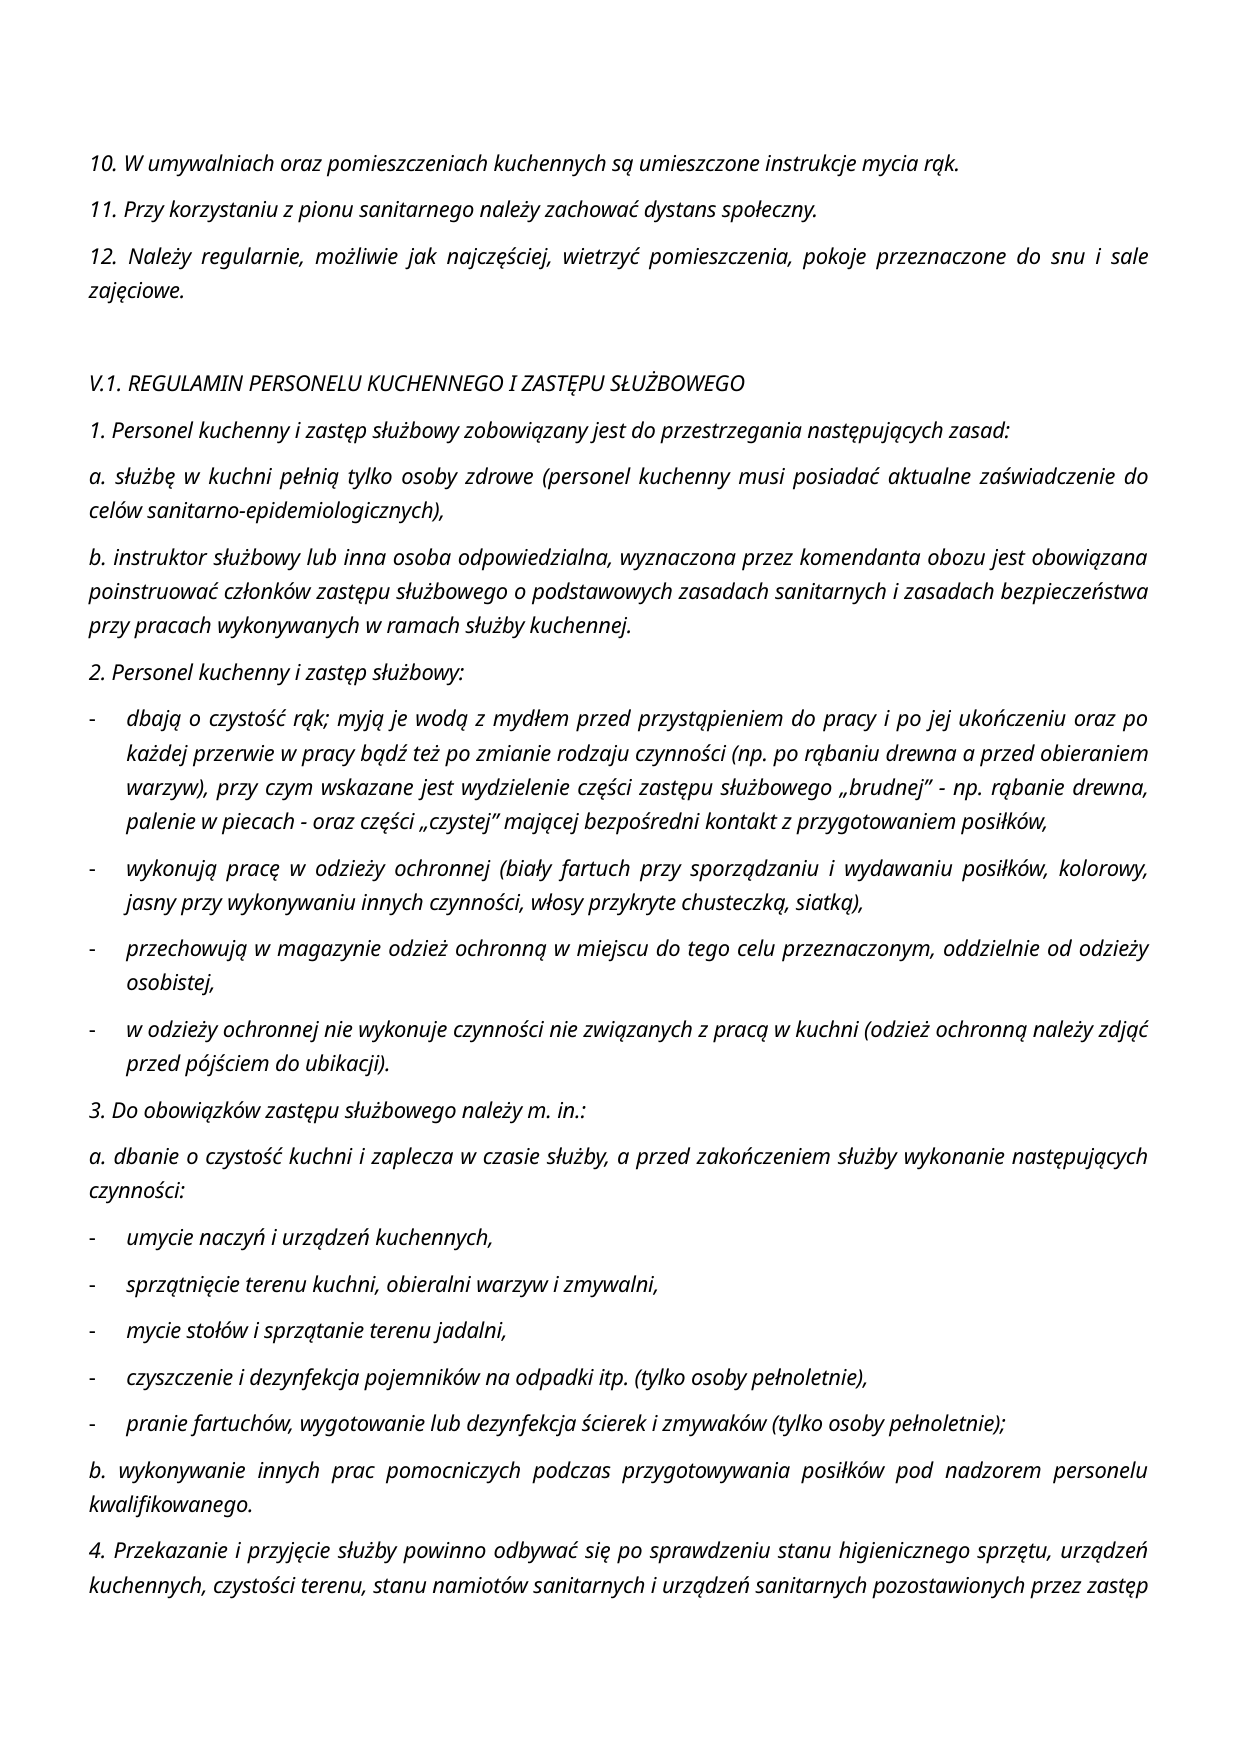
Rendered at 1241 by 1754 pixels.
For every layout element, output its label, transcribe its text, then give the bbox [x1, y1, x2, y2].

text 1. Personel kuchenny i zastęp służbowy zobowiązany jest do przestrzegania następujących zasad: [89, 415, 1152, 444]
text 2. Personel kuchenny i zastęp służbowy: [89, 657, 1152, 687]
text a. dbanie o czystość kuchni i zaplecza w czasie służby, a przed zakończeniem służby wykonanie następujących czynności: [89, 1141, 1152, 1205]
list umycie naczyń i urządzeń kuchennych, [89, 1222, 1152, 1252]
list przechowują w magazynie odzież ochronną w miejscu do tego celu przeznaczonym, oddzielnie od odzieży osobistej, [89, 933, 1152, 997]
list wykonują pracę w odzieży ochronnej (biały fartuch przy sporządzaniu i wydawaniu posiłków, kolorowy, jasny przy wykonywaniu innych czynności, włosy przykryte chusteczką, siatką), [89, 852, 1152, 916]
text 3. Do obowiązków zastępu służbowego należy m. in.: [89, 1095, 1152, 1124]
list dbają o czystość rąk; myją je wodą z mydłem przed przystąpieniem do pracy i po jej ukończeniu oraz po każdej przerwie w pracy bądź też po zmianie rodzaju czynności (np. po rąbaniu drewna a przed obieraniem warzyw), przy czym wskazane jest wydzielenie części zastępu służbowego „brudnej” - np. rąbanie drewna, palenie w piecach - oraz części „czystej” mającej bezpośredni kontakt z przygotowaniem posiłków, [89, 703, 1152, 836]
text 4. Przekazanie i przyjęcie służby powinno odbywać się po sprawdzeniu stanu higienicznego sprzętu, urządzeń kuchennych, czystości terenu, stanu namiotów sanitarnych i urządzeń sanitarnych pozostawionych przez zastęp [89, 1536, 1152, 1599]
text b. instruktor służbowy lub inna osoba odpowiedzialna, wyznaczona przez komendanta obozu jest obowiązana poinstruować członków zastępu służbowego o podstawowych zasadach sanitarnych i zasadach bezpieczeństwa przy pracach wykonywanych w ramach służby kuchennej. [89, 542, 1152, 640]
list sprzątnięcie terenu kuchni, obieralni warzyw i zmywalni, [89, 1268, 1152, 1298]
text a. służbę w kuchni pełnią tylko osoby zdrowe (personel kuchenny musi posiadać aktualne zaświadczenie do celów sanitarno-epidemiologicznych), [89, 461, 1152, 525]
text 12. Należy regularnie, możliwie jak najczęściej, wietrzyć pomieszczenia, pokoje przeznaczone do snu i sale zajęciowe. [89, 241, 1152, 305]
text 10. W umywalniach oraz pomieszczeniach kuchennych są umieszczone instrukcje mycia rąk. [89, 148, 1152, 177]
text V.1. REGULAMIN PERSONELU KUCHENNEGO I ZASTĘPU SŁUŻBOWEGO [89, 368, 1152, 398]
list czyszczenie i dezynfekcja pojemników na odpadki itp. (tylko osoby pełnoletnie), [89, 1362, 1152, 1391]
list mycie stołów i sprzątanie terenu jadalni, [89, 1315, 1152, 1345]
list w odzieży ochronnej nie wykonuje czynności nie związanych z pracą w kuchni (odzież ochronną należy zdjąć przed pójściem do ubikacji). [89, 1014, 1152, 1078]
text b. wykonywanie innych prac pomocniczych podczas przygotowywania posiłków pod nadzorem personelu kwalifikowanego. [89, 1455, 1152, 1519]
list pranie fartuchów, wygotowanie lub dezynfekcja ścierek i zmywaków (tylko osoby pełnoletnie); [89, 1408, 1152, 1438]
text 11. Przy korzystaniu z pionu sanitarnego należy zachować dystans społeczny. [89, 194, 1152, 224]
